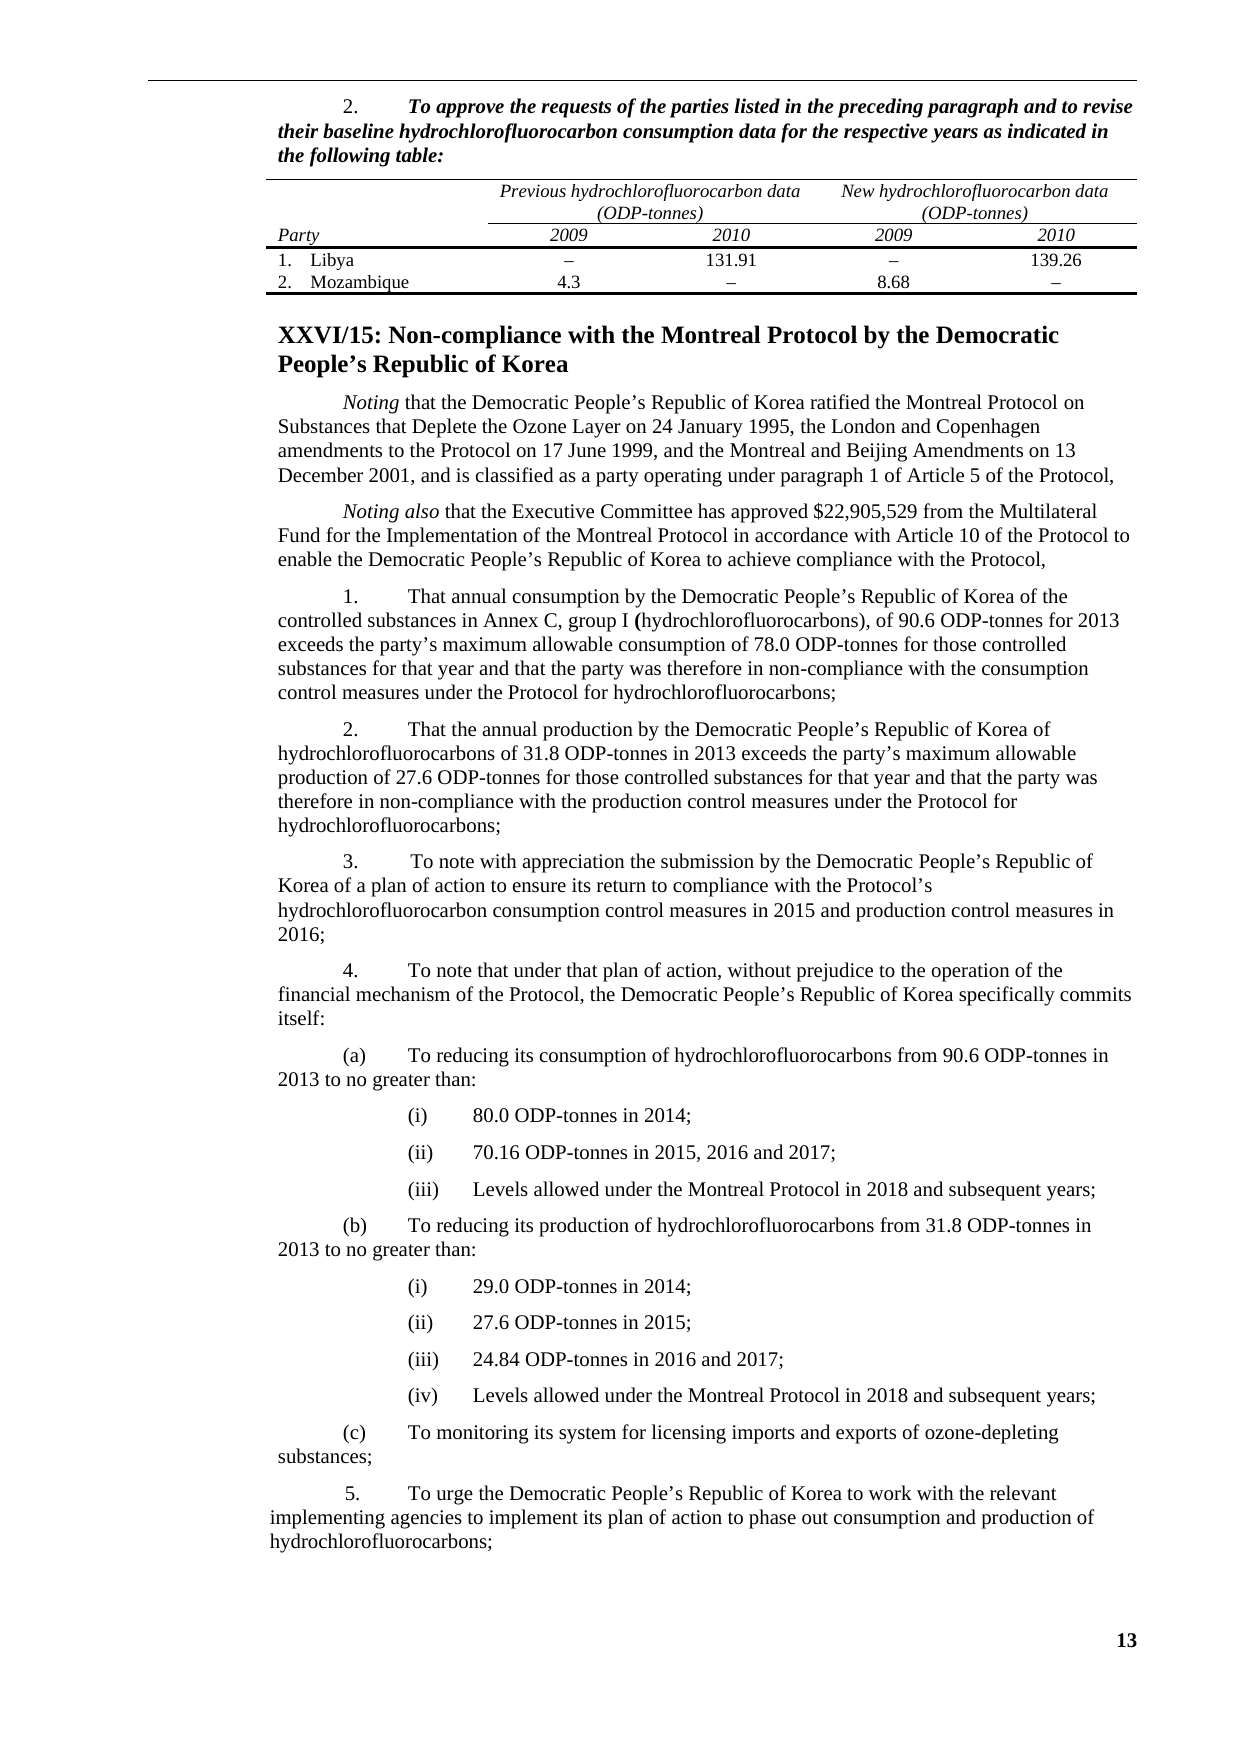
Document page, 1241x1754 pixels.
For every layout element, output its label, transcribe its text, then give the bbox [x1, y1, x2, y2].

table_cell – [650, 271, 812, 292]
table_cell – [812, 249, 975, 271]
text 3. To note with appreciation the submission by the Democratic People’s Republic of Korea of a plan of action to ensure its return to compliance with the Protocol’s hydrochlorofluorocarbon consumption control measures in 2015 and production control measures in 2016; [278, 849, 1137, 946]
text (ii) 70.16 ODP-tonnes in 2015, 2016 and 2017; [343, 1140, 1137, 1164]
table_cell 139.26 [975, 249, 1137, 271]
text (i) 80.0 ODP-tonnes in 2014; [343, 1103, 1137, 1127]
table_cell 8.68 [812, 271, 975, 292]
table_cell 2010 [650, 224, 812, 246]
text (iii) Levels allowed under the Montreal Protocol in 2018 and subsequent years; [343, 1177, 1137, 1201]
table_cell 2009 [488, 224, 650, 246]
text Noting that the Democratic People’s Republic of Korea ratified the Montreal Protocol on Substances that Deplete the Ozone Layer on 24 January 1995, the London and Copenhagen amendments to the Protocol on 17 June 1999, and the Montreal and Beijing Amendments on 13 December 2001, and is classified as a party operating under paragraph 1 of Article 5 of the Protocol, [278, 390, 1137, 487]
list To approve the requests of the parties listed in the preceding paragraph and to revise their baseline hydrochlorofluorocarbon consumption data for the respective years as indicated in the following table: [278, 94, 1137, 167]
table_cell 2009 [812, 224, 975, 246]
text (ii) 27.6 ODP-tonnes in 2015; [343, 1310, 1137, 1334]
text 2. That the annual production by the Democratic People’s Republic of Korea of hydrochlorofluorocarbons of 31.8 ODP-tonnes in 2013 exceeds the party’s maximum allowable production of 27.6 ODP-tonnes for those controlled substances for that year and that the party was therefore in non‑compliance with the production control measures under the Protocol for hydrochlorofluorocarbons; [278, 717, 1137, 837]
text (i) 29.0 ODP-tonnes in 2014; [343, 1274, 1137, 1298]
table_cell 131.91 [650, 249, 812, 271]
table_header New hydrochlorofluorocarbon data (ODP-tonnes) [812, 180, 1137, 223]
table_cell Libya [266, 249, 487, 271]
text (a) To reducing its consumption of hydrochlorofluorocarbons from 90.6 ODP-tonnes in 2013 to no greater than: [278, 1043, 1137, 1091]
table_header Party [266, 180, 487, 246]
text (iii) 24.84 ODP-tonnes in 2016 and 2017; [343, 1347, 1137, 1371]
table_cell – [488, 249, 650, 271]
text XXVI/15: Non-compliance with the Montreal Protocol by the Democratic People’s Republic of Korea [148, 320, 1107, 378]
text 5. To urge the Democratic People’s Republic of Korea to work with the relevant implementing agencies to implement its plan of action to phase out consumption and production of hydrochlorofluorocarbons; [269, 1481, 1137, 1553]
text 1. That annual consumption by the Democratic People’s Republic of Korea of the controlled substances in Annex C, group I (hydrochlorofluorocarbons), of 90.6 ODP-tonnes for 2013 exceeds the party’s maximum allowable consumption of 78.0 ODP-tonnes for those controlled substances for that year and that the party was therefore in non‑compliance with the consumption control measures under the Protocol for hydrochlorofluorocarbons; [278, 584, 1137, 704]
table_cell 4.3 [488, 271, 650, 292]
text (b) To reducing its production of hydrochlorofluorocarbons from 31.8 ODP-tonnes in 2013 to no greater than: [278, 1213, 1137, 1261]
text (c) To monitoring its system for licensing imports and exports of ozone-depleting substances; [278, 1420, 1137, 1468]
text (iv) Levels allowed under the Montreal Protocol in 2018 and subsequent years; [343, 1383, 1137, 1407]
table_cell 2010 [975, 224, 1137, 246]
table_cell – [975, 271, 1137, 292]
table_header Previous hydrochlorofluorocarbon data (ODP-tonnes) [488, 180, 812, 223]
table_cell Mozambique [266, 271, 487, 292]
text Noting also that the Executive Committee has approved $22,905,529 from the Multilateral Fund for the Implementation of the Montreal Protocol in accordance with Article 10 of the Protocol to enable the Democratic People’s Republic of Korea to achieve compliance with the Protocol, [278, 499, 1137, 571]
text 4. To note that under that plan of action, without prejudice to the operation of the financial mechanism of the Protocol, the Democratic People’s Republic of Korea specifically commits itself: [278, 958, 1137, 1030]
